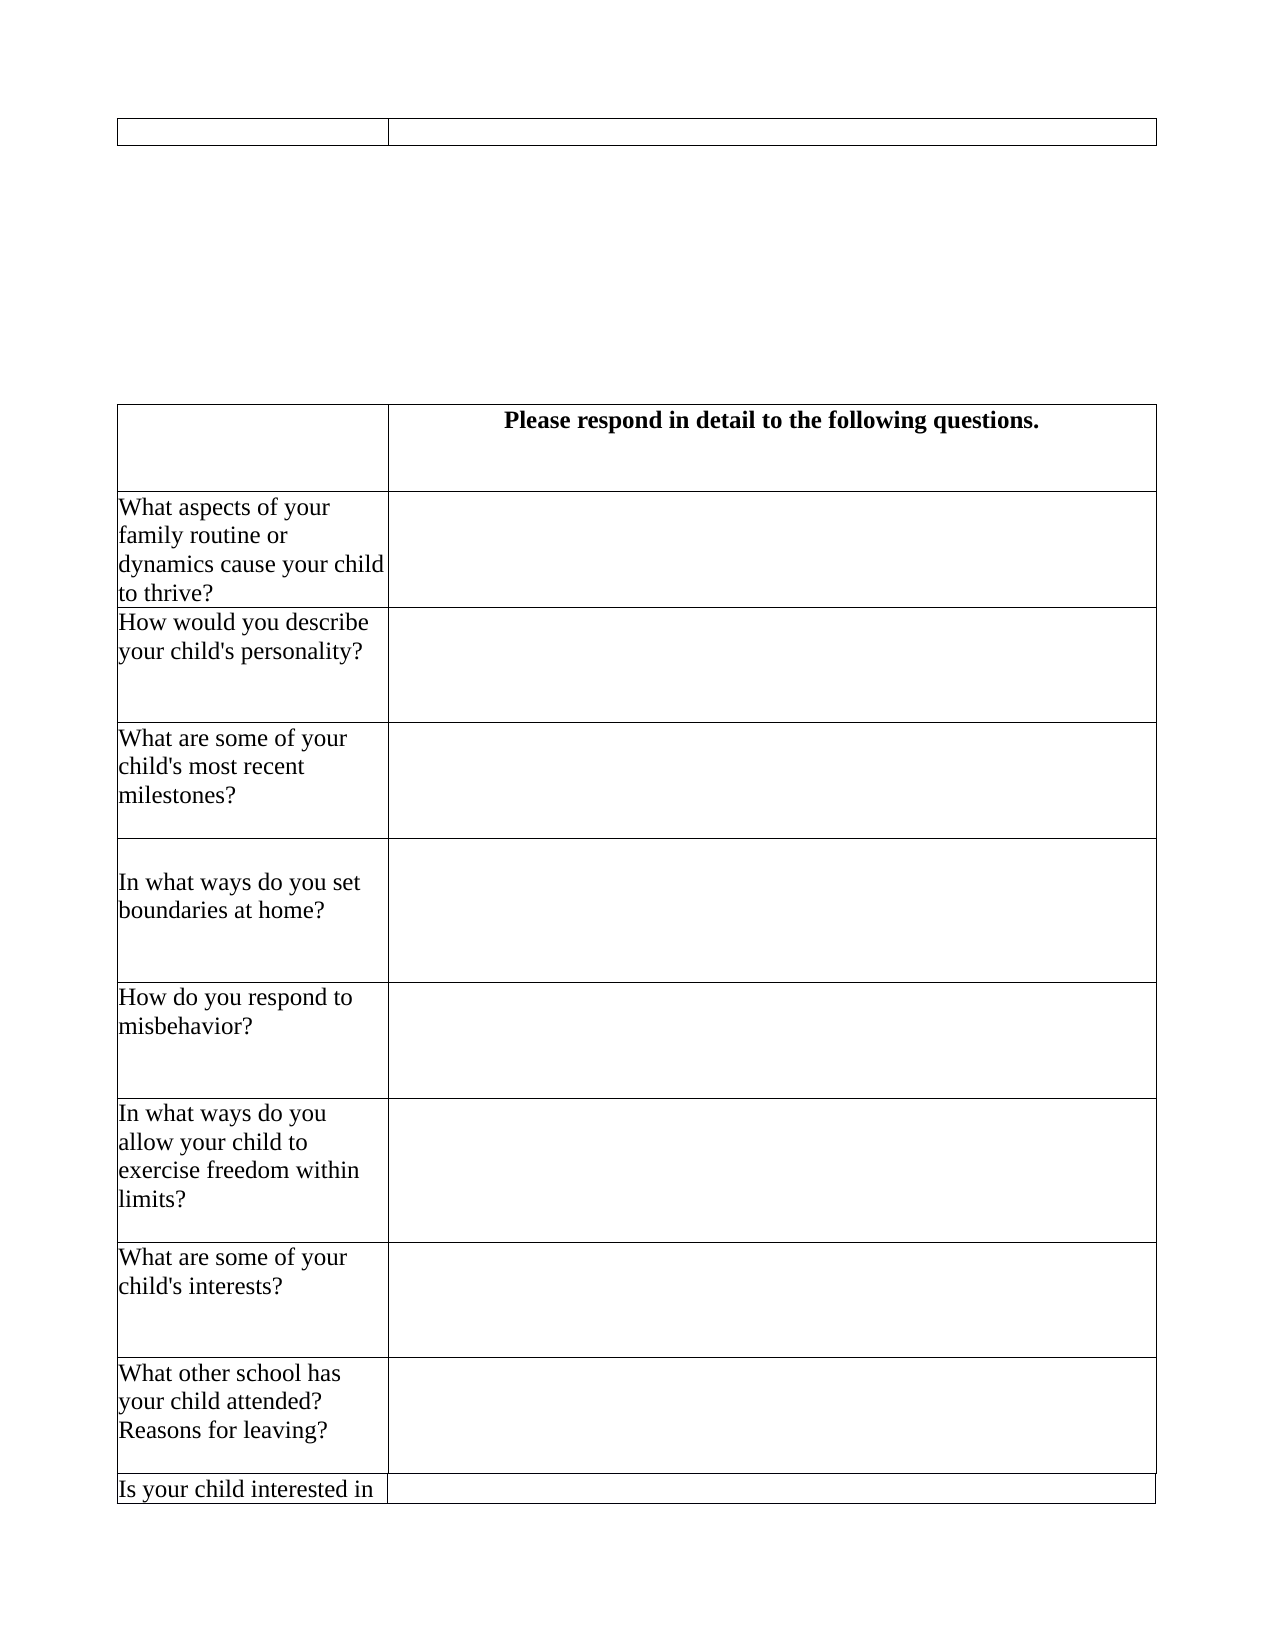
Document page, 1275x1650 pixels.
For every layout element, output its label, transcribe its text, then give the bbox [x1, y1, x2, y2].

table_cell [389, 1243, 1156, 1357]
table_cell In what ways do you allow your child to exercise freedom within limits? [118, 1099, 388, 1242]
table_cell In what ways do you set boundaries at home? [118, 839, 388, 982]
table_cell What other school has your child attended? Reasons for leaving? [118, 1358, 388, 1473]
table_header Please respond in detail to the following questions. [389, 405, 1156, 491]
table_cell [389, 723, 1156, 838]
table_cell How would you describe your child's personality? [118, 608, 388, 722]
table_cell [389, 983, 1156, 1097]
table_cell [389, 1358, 1156, 1473]
table_header [118, 405, 388, 491]
table_cell [389, 492, 1156, 607]
table_cell Is your child interested in [118, 1474, 387, 1502]
table_cell [388, 1474, 1155, 1502]
table_cell What are some of your child's most recent milestones? [118, 723, 388, 838]
table_cell [389, 608, 1156, 722]
table_cell [118, 119, 388, 145]
table_cell What aspects of your family routine or dynamics cause your child to thrive? [118, 492, 388, 607]
table_cell How do you respond to misbehavior? [118, 983, 388, 1097]
table_cell [389, 839, 1156, 982]
table_cell [389, 1099, 1156, 1242]
table_cell [389, 119, 1156, 145]
table_cell What are some of your child's interests? [118, 1243, 388, 1357]
